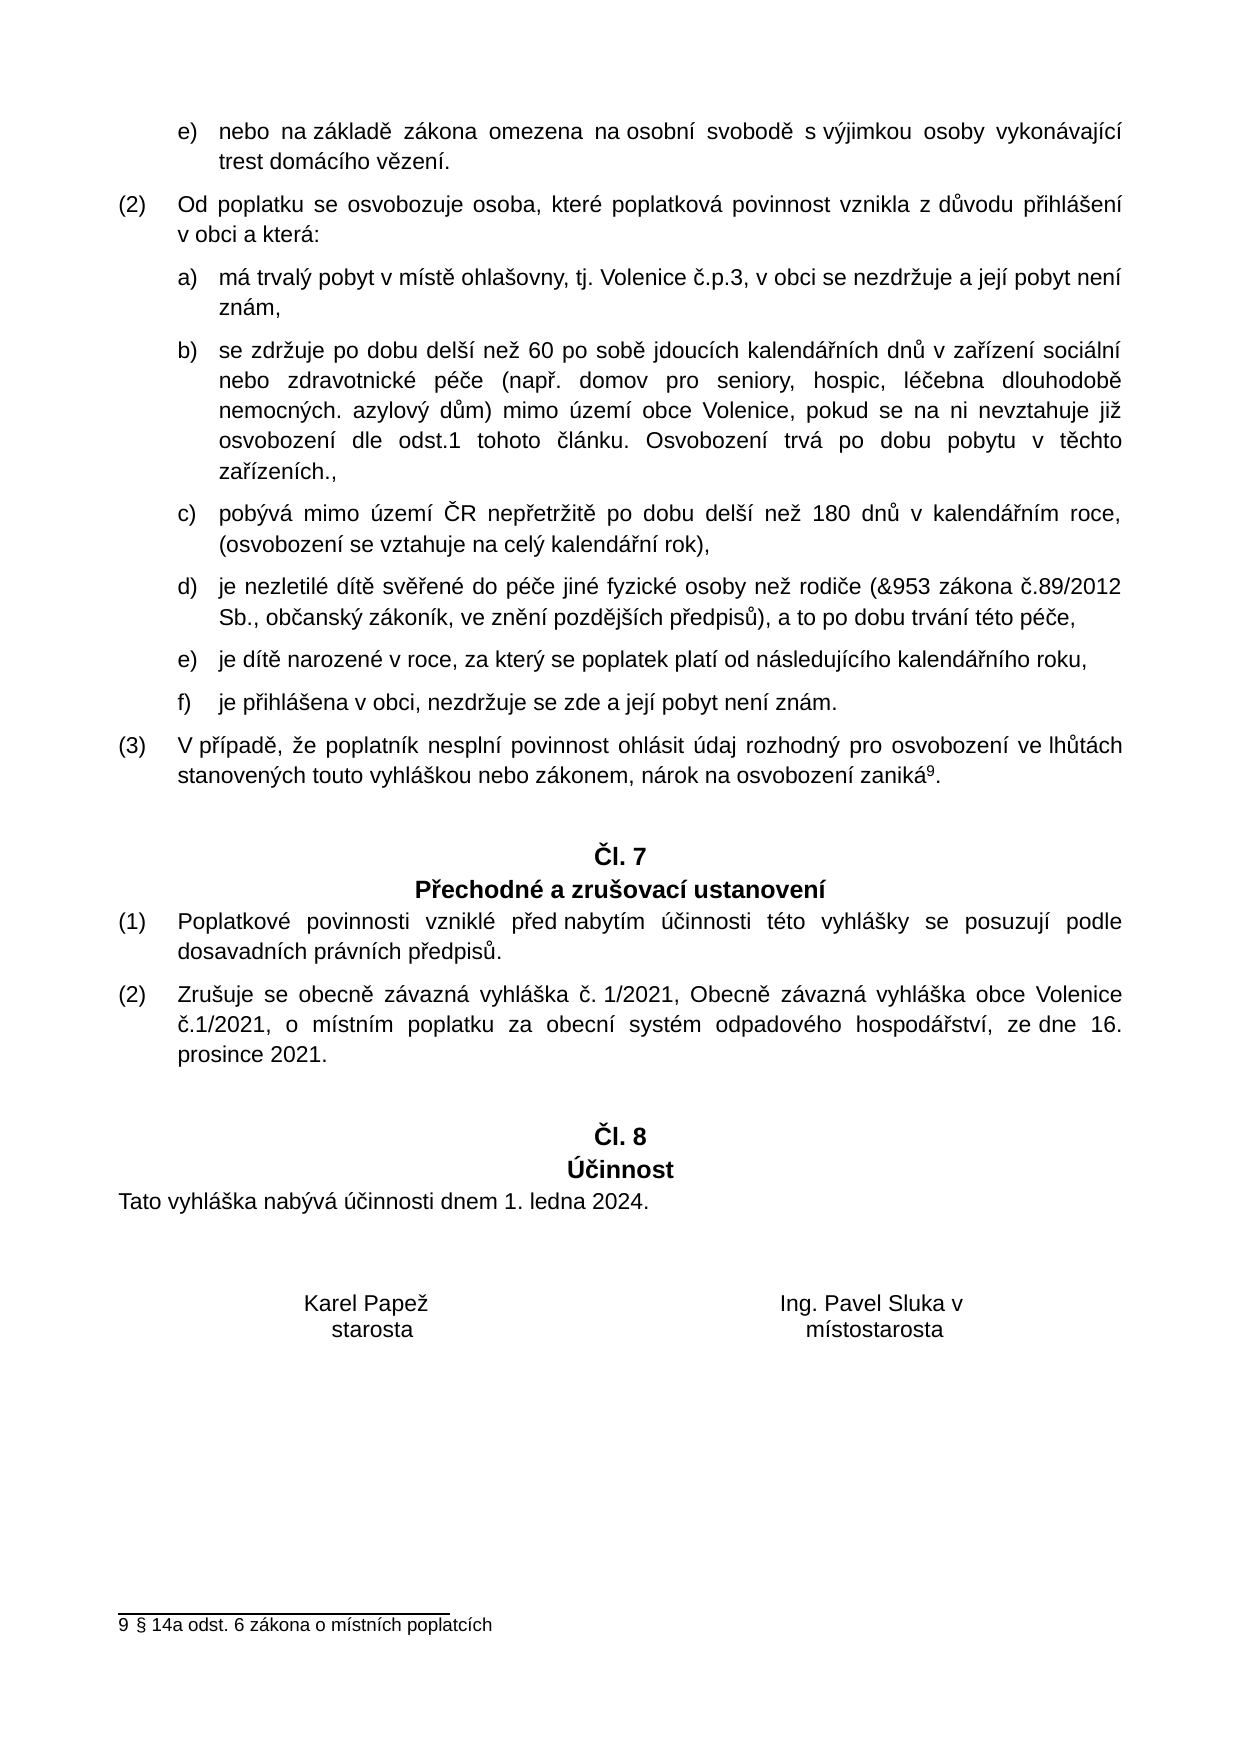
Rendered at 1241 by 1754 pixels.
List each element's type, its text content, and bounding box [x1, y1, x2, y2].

list má trvalý pobyt v místě ohlašovny, tj. Volenice č.p.3, v obci se nezdržuje a její pobyt není znám, [177, 264, 1122, 321]
table_header Karel Papež starosta [118, 1230, 620, 1348]
table_header Ing. Pavel Sluka v místostarosta [620, 1230, 1122, 1348]
list se zdržuje po dobu delší než 60 po sobě jdoucích kalendářních dnů v zařízení sociální nebo zdravotnické péče (např. domov pro seniory, hospic, léčebna dlouhodobě nemocných. azylový dům) mimo území obce Volenice, pokud se na ni nevztahuje již osvobození dle odst.1 tohoto článku. Osvobození trvá po dobu pobytu v těchto zařízeních., [177, 337, 1122, 484]
subtitle Čl. 7 Přechodné a zrušovací ustanovení [118, 842, 1122, 904]
list je dítě narozené v roce, za který se poplatek platí od následujícího kalendářního roku, [177, 646, 1122, 673]
list § 14a odst. 6 zákona o místních poplatcích [118, 1614, 1122, 1635]
list nebo na základě zákona omezena na osobní svobodě s výjimkou osoby vykonávající trest domácího vězení. [177, 118, 1122, 175]
text Tato vyhláška nabývá účinnosti dnem 1. ledna 2024. [118, 1188, 1122, 1214]
list pobývá mimo území ČR nepřetržitě po dobu delší než 180 dnů v kalendářním roce, (osvobození se vztahuje na celý kalendářní rok), [177, 500, 1122, 557]
list V případě, že poplatník nesplní povinnost ohlásit údaj rozhodný pro osvobození ve lhůtách stanovených touto vyhláškou nebo zákonem, nárok na osvobození zaniká. [118, 732, 1122, 788]
table_cell [620, 1349, 1122, 1467]
list Zrušuje se obecně závazná vyhláška č. 1/2021, Obecně závazná vyhláška obce Volenice č.1/2021, o místním poplatku za obecní systém odpadového hospodářství, ze dne 16. prosince 2021. [118, 981, 1122, 1068]
list je nezletilé dítě svěřené do péče jiné fyzické osoby než rodiče (&953 zákona č.89/2012 Sb., občanský zákoník, ve znění pozdějších předpisů), a to po dobu trvání této péče, [177, 573, 1122, 630]
list Poplatkové povinnosti vzniklé před nabytím účinnosti této vyhlášky se posuzují podle dosavadních právních předpisů. [118, 908, 1122, 965]
table_cell [118, 1349, 620, 1467]
list je přihlášena v obci, nezdržuje se zde a její pobyt není znám. [177, 689, 1122, 715]
subtitle Čl. 8 Účinnost [118, 1122, 1122, 1183]
list Od poplatku se osvobozuje osoba, které poplatková povinnost vznikla z důvodu přihlášení v obci a která: [118, 191, 1122, 248]
